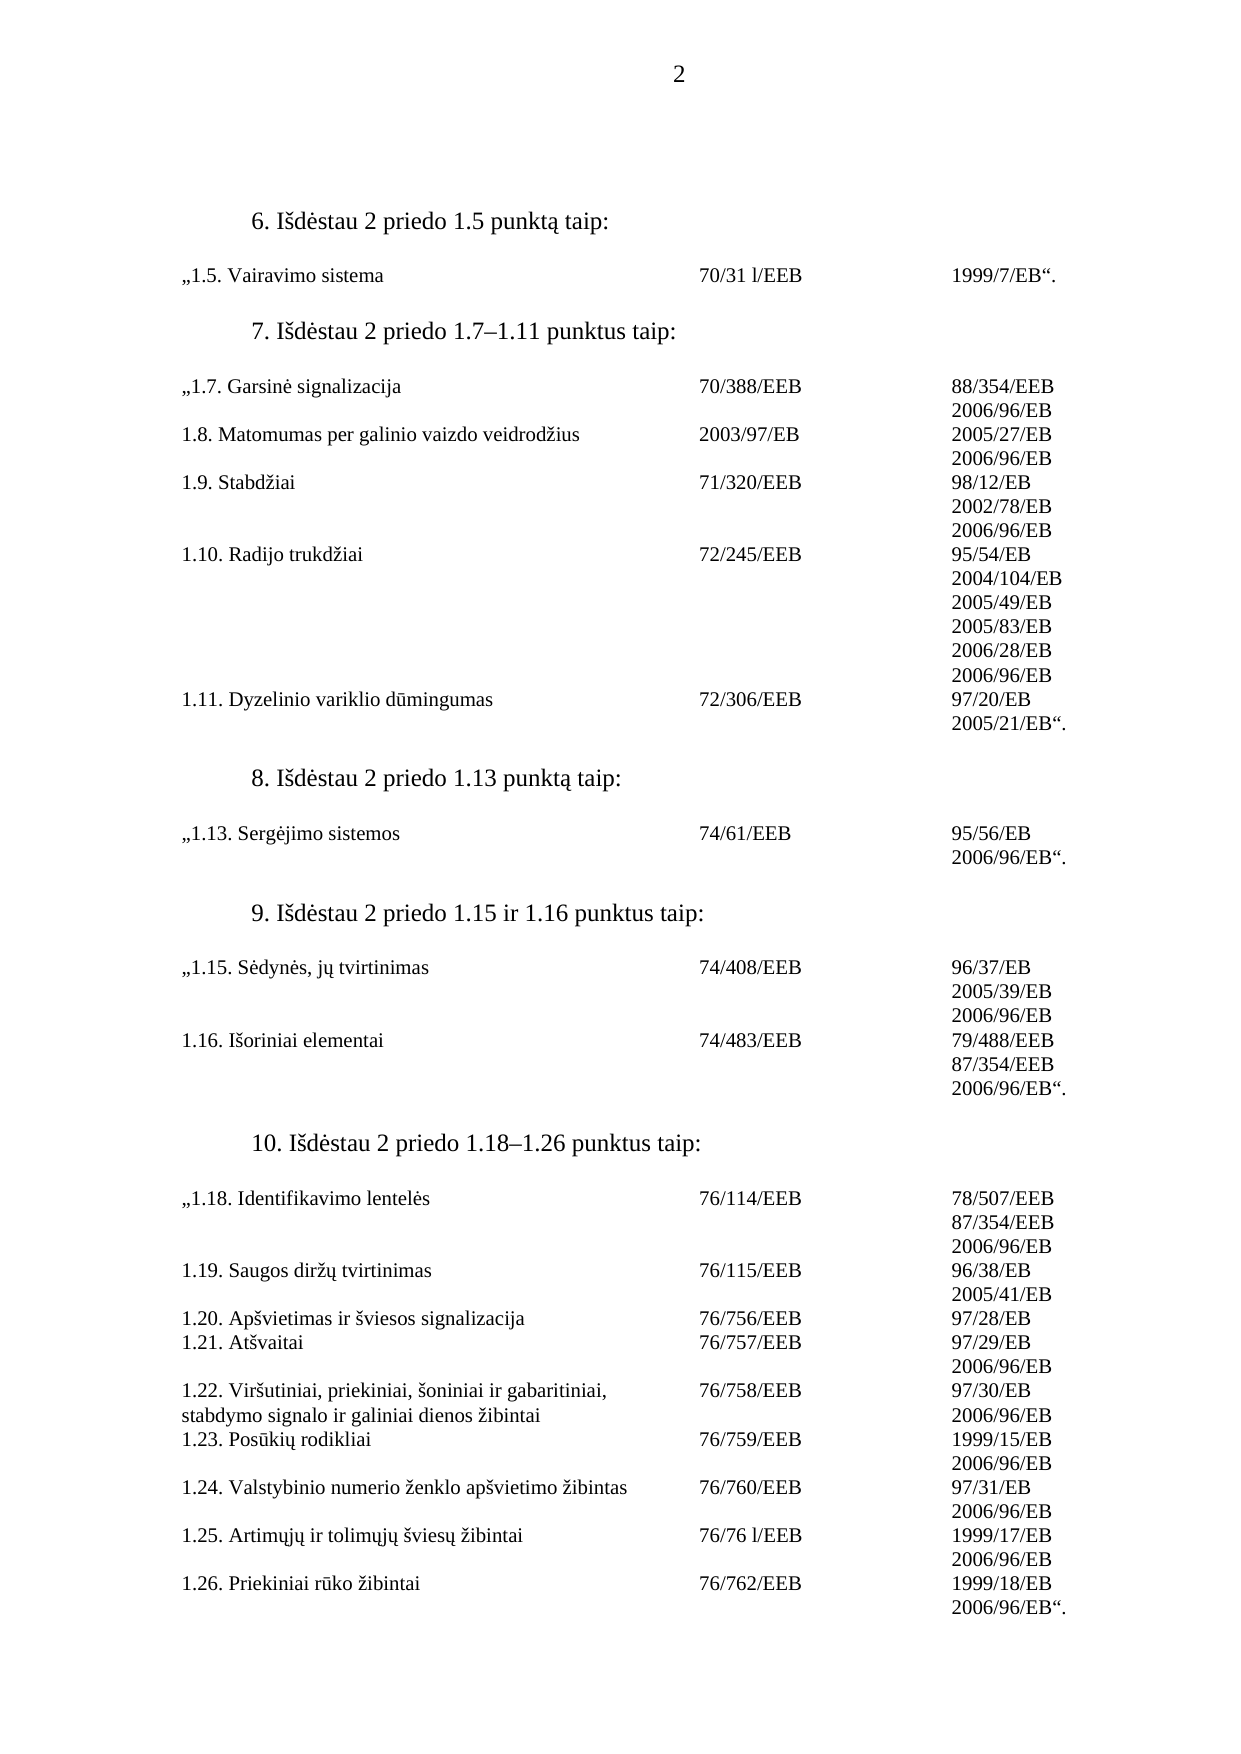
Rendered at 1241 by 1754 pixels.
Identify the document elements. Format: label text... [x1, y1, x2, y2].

table_cell 1.10. Radijo trukdžiai [177, 542, 695, 687]
table_cell 1.25. Artimųjų ir tolimųjų šviesų žibintai [177, 1523, 695, 1571]
table_header „1.13. Sergėjimo sistemos [177, 821, 695, 869]
table_cell 1.9. Stabdžiai [177, 470, 695, 542]
table_cell 72/245/EEB [695, 542, 947, 687]
table_cell 71/320/EEB [695, 470, 947, 542]
table_cell 74/483/EEB [695, 1028, 947, 1100]
table_cell 76/757/EEB [695, 1330, 947, 1378]
table_cell 1.16. Išoriniai elementai [177, 1028, 695, 1100]
table_cell 72/306/EEB [695, 687, 947, 735]
table_cell 1.11. Dyzelinio variklio dūmingumas [177, 687, 695, 735]
table_cell 76/762/EEB [695, 1571, 947, 1619]
table_header 76/114/EEB [695, 1186, 947, 1258]
table_cell 76/760/EEB [695, 1475, 947, 1523]
table_cell 1.21. Atšvaitai [177, 1330, 695, 1378]
table_cell 1.23. Posūkių rodikliai [177, 1427, 695, 1475]
table_cell 1.19. Saugos diržų tvirtinimas [177, 1258, 695, 1306]
table_header 70/388/EEB [695, 374, 947, 422]
table_header 74/61/EEB [695, 821, 947, 869]
table_cell 1.24. Valstybinio numerio ženklo apšvietimo žibintas [177, 1475, 695, 1523]
table_header „1.18. Identifikavimo lentelės [177, 1186, 695, 1258]
table_cell 76/76 l/EEB [695, 1523, 947, 1571]
table_cell 1.26. Priekiniai rūko žibintai [177, 1571, 695, 1619]
table_cell 2003/97/EB [695, 422, 947, 470]
text 6. Išdėstau 2 priedo 1.5 punktą taip: [177, 206, 1181, 235]
table_cell 76/758/EEB [695, 1379, 947, 1427]
table_cell 76/115/EEB [695, 1258, 947, 1306]
text 7. Išdėstau 2 priedo 1.7–1.11 punktus taip: [177, 316, 1181, 345]
text 8. Išdėstau 2 priedo 1.13 punktą taip: [177, 763, 1181, 792]
text 9. Išdėstau 2 priedo 1.15 ir 1.16 punktus taip: [177, 898, 1181, 927]
table_header „1.15. Sėdynės, jų tvirtinimas [177, 955, 695, 1027]
table_header „1.7. Garsinė signalizacija [177, 374, 695, 422]
table_cell 1.8. Matomumas per galinio vaizdo veidrodžius [177, 422, 695, 470]
text 10. Išdėstau 2 priedo 1.18–1.26 punktus taip: [177, 1128, 1181, 1157]
table_cell 76/759/EEB [695, 1427, 947, 1475]
table_header 74/408/EEB [695, 955, 947, 1027]
